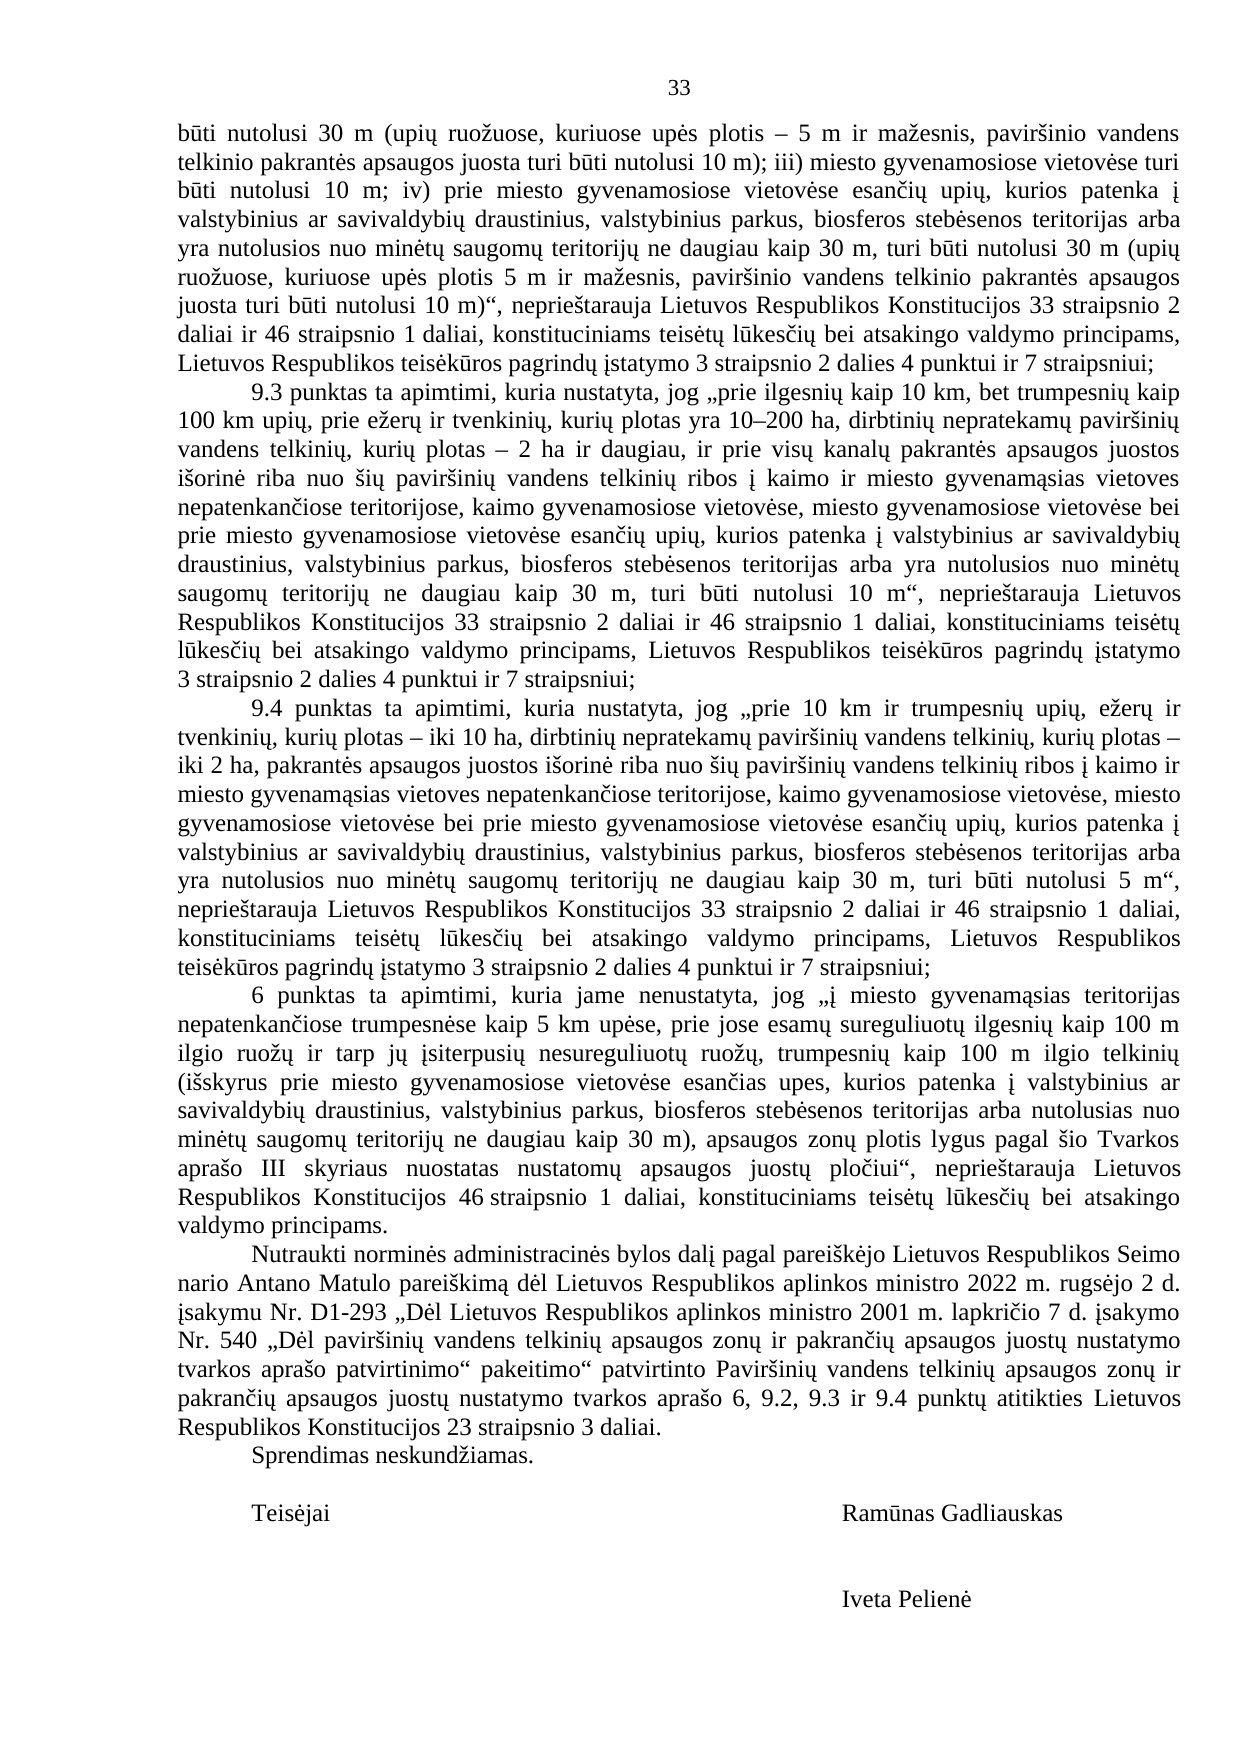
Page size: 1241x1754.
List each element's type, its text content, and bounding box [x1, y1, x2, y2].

text Sprendimas neskundžiamas. [177, 1441, 1181, 1469]
text Teisėjai Ramūnas Gadliauskas [177, 1498, 1181, 1527]
text 9.4 punktas ta apimtimi, kuria nustatyta, jog „prie 10 km ir trumpesnių upių, ežerų ir tvenkinių, kurių plotas – iki 10 ha, dirbtinių nepratekamų paviršinių vandens telkinių, kurių plotas – iki 2 ha, pakrantės apsaugos juostos išorinė riba nuo šių paviršinių vandens telkinių ribos į kaimo ir miesto gyvenamąsias vietoves nepatenkančiose teritorijose, kaimo gyvenamosiose vietovėse, miesto gyvenamosiose vietovėse bei prie miesto gyvenamosiose vietovėse esančių upių, kurios patenka į valstybinius ar savivaldybių draustinius, valstybinius parkus, biosferos stebėsenos teritorijas arba yra nutolusios nuo minėtų saugomų teritorijų ne daugiau kaip 30 m, turi būti nutolusi 5 m“, neprieštarauja Lietuvos Respublikos Konstitucijos 33 straipsnio 2 daliai ir 46 straipsnio 1 daliai, konstituciniams teisėtų lūkesčių bei atsakingo valdymo principams, Lietuvos Respublikos teisėkūros pagrindų įstatymo 3 straipsnio 2 dalies 4 punktui ir 7 straipsniui; [177, 693, 1181, 981]
text Nutraukti norminės administracinės bylos dalį pagal pareiškėjo Lietuvos Respublikos Seimo nario Antano Matulo pareiškimą dėl Lietuvos Respublikos aplinkos ministro 2022 m. rugsėjo 2 d. įsakymu Nr. D1-293 „Dėl Lietuvos Respublikos aplinkos ministro 2001 m. lapkričio 7 d. įsakymo Nr. 540 „Dėl paviršinių vandens telkinių apsaugos zonų ir pakrančių apsaugos juostų nustatymo tvarkos aprašo patvirtinimo“ pakeitimo“ patvirtinto Paviršinių vandens telkinių apsaugos zonų ir pakrančių apsaugos juostų nustatymo tvarkos aprašo 6, 9.2, 9.3 ir 9.4 punktų atitikties Lietuvos Respublikos Konstitucijos 23 straipsnio 3 daliai. [177, 1239, 1181, 1441]
text 6 punktas ta apimtimi, kuria jame nenustatyta, jog „į miesto gyvenamąsias teritorijas nepatenkančiose trumpesnėse kaip 5 km upėse, prie jose esamų sureguliuotų ilgesnių kaip 100 m ilgio ruožų ir tarp jų įsiterpusių nesureguliuotų ruožų, trumpesnių kaip 100 m ilgio telkinių (išskyrus prie miesto gyvenamosiose vietovėse esančias upes, kurios patenka į valstybinius ar savivaldybių draustinius, valstybinius parkus, biosferos stebėsenos teritorijas arba nutolusias nuo minėtų saugomų teritorijų ne daugiau kaip 30 m), apsaugos zonų plotis lygus pagal šio Tvarkos aprašo III skyriaus nuostatas nustatomų apsaugos juostų pločiui“, neprieštarauja Lietuvos Respublikos Konstitucijos 46 straipsnio 1 daliai, konstituciniams teisėtų lūkesčių bei atsakingo valdymo principams. [177, 981, 1181, 1239]
text 9.3 punktas ta apimtimi, kuria nustatyta, jog „prie ilgesnių kaip 10 km, bet trumpesnių kaip 100 km upių, prie ežerų ir tvenkinių, kurių plotas yra 10–200 ha, dirbtinių nepratekamų paviršinių vandens telkinių, kurių plotas – 2 ha ir daugiau, ir prie visų kanalų pakrantės apsaugos juostos išorinė riba nuo šių paviršinių vandens telkinių ribos į kaimo ir miesto gyvenamąsias vietoves nepatenkančiose teritorijose, kaimo gyvenamosiose vietovėse, miesto gyvenamosiose vietovėse bei prie miesto gyvenamosiose vietovėse esančių upių, kurios patenka į valstybinius ar savivaldybių draustinius, valstybinius parkus, biosferos stebėsenos teritorijas arba yra nutolusios nuo minėtų saugomų teritorijų ne daugiau kaip 30 m, turi būti nutolusi 10 m“, neprieštarauja Lietuvos Respublikos Konstitucijos 33 straipsnio 2 daliai ir 46 straipsnio 1 daliai, konstituciniams teisėtų lūkesčių bei atsakingo valdymo principams, Lietuvos Respublikos teisėkūros pagrindų įstatymo 3 straipsnio 2 dalies 4 punktui ir 7 straipsniui; [177, 377, 1181, 693]
text Iveta Pelienė [177, 1584, 1181, 1613]
text būti nutolusi 30 m (upių ruožuose, kuriuose upės plotis – 5 m ir mažesnis, paviršinio vandens telkinio pakrantės apsaugos juosta turi būti nutolusi 10 m); iii) miesto gyvenamosiose vietovėse turi būti nutolusi 10 m; iv) prie miesto gyvenamosiose vietovėse esančių upių, kurios patenka į valstybinius ar savivaldybių draustinius, valstybinius parkus, biosferos stebėsenos teritorijas arba yra nutolusios nuo minėtų saugomų teritorijų ne daugiau kaip 30 m, turi būti nutolusi 30 m (upių ruožuose, kuriuose upės plotis 5 m ir mažesnis, paviršinio vandens telkinio pakrantės apsaugos juosta turi būti nutolusi 10 m)“, neprieštarauja Lietuvos Respublikos Konstitucijos 33 straipsnio 2 daliai ir 46 straipsnio 1 daliai, konstituciniams teisėtų lūkesčių bei atsakingo valdymo principams, Lietuvos Respublikos teisėkūros pagrindų įstatymo 3 straipsnio 2 dalies 4 punktui ir 7 straipsniui; [177, 118, 1181, 377]
